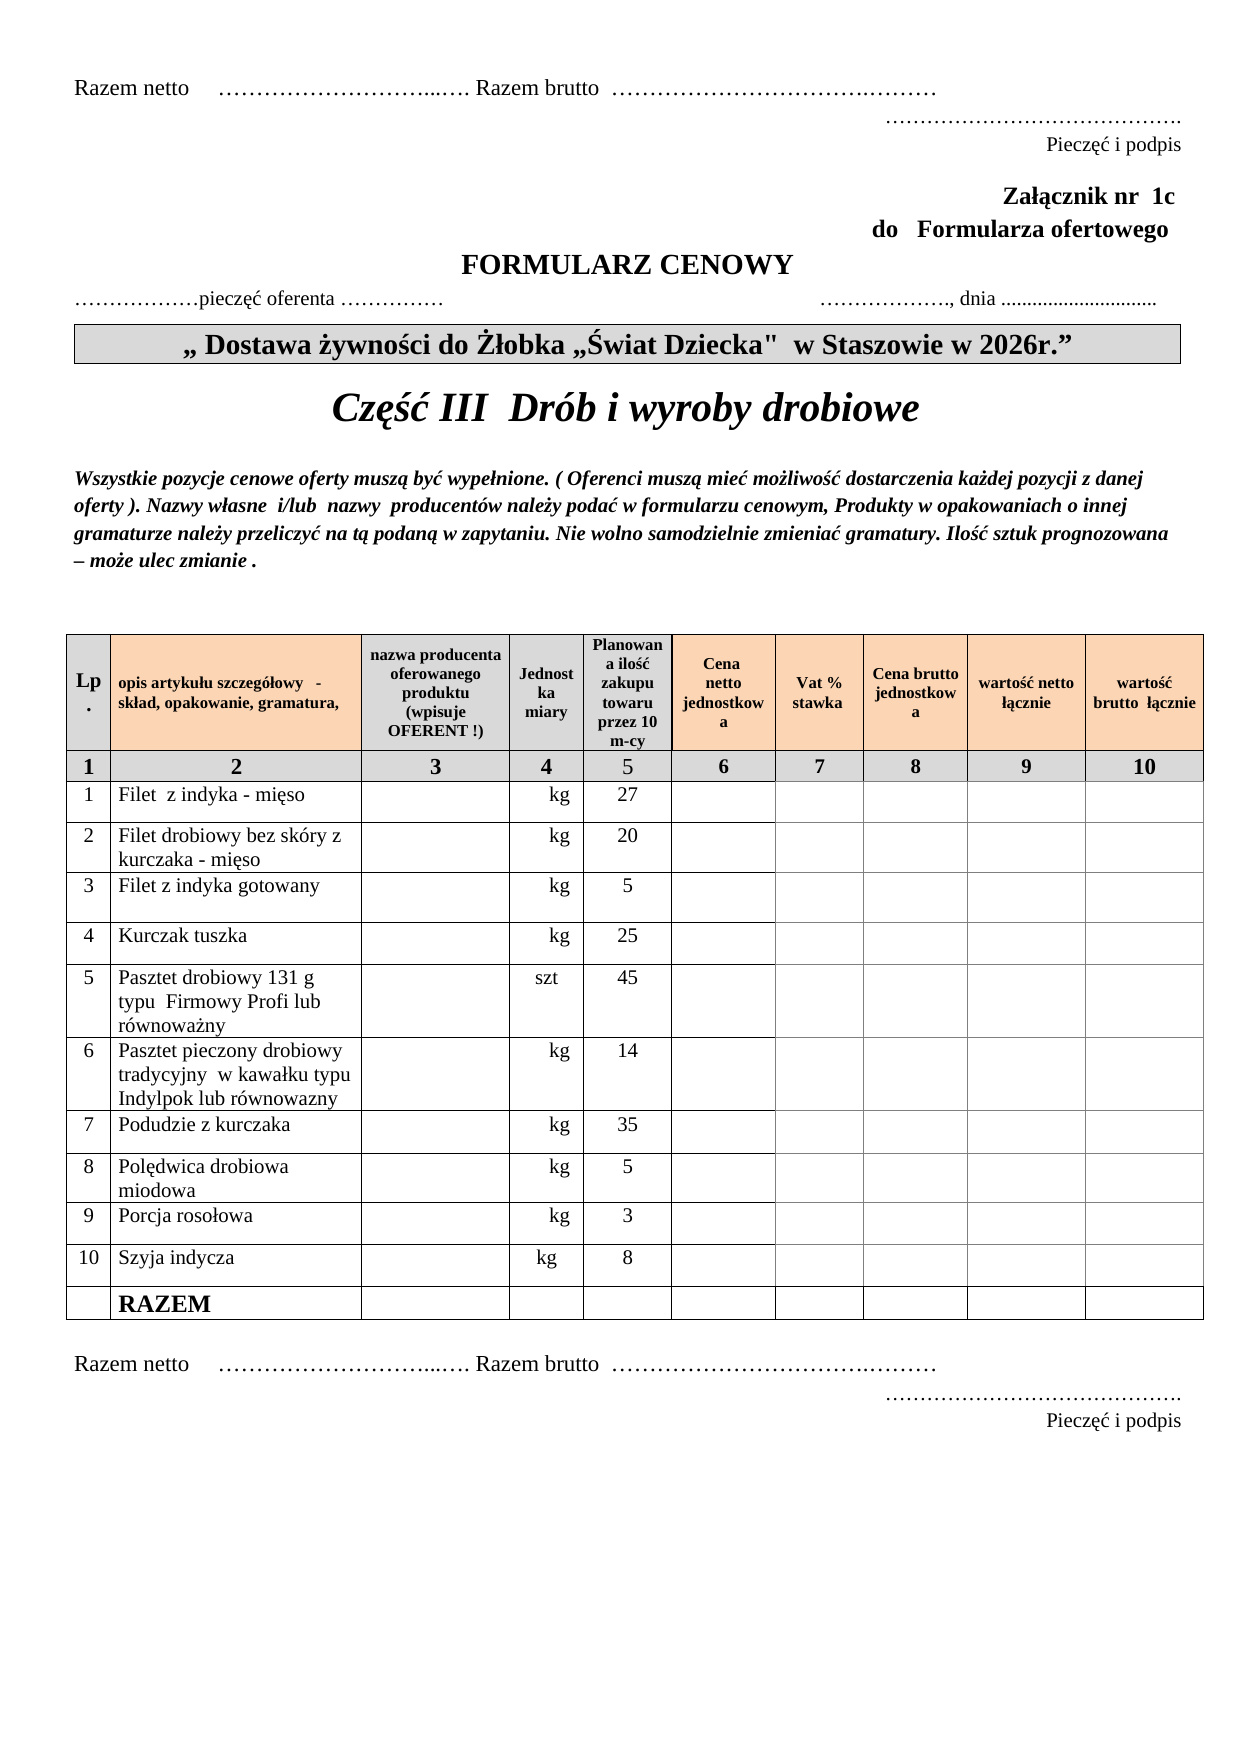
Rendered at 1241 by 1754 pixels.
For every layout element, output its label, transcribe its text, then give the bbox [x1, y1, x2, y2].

text Część III Drób i wyroby drobiowe [74, 383, 1181, 431]
table_header Vat % stawka [776, 635, 863, 750]
table_cell [672, 923, 775, 964]
table_cell [968, 1111, 1085, 1153]
table_cell [776, 1038, 863, 1110]
table_cell [362, 1154, 509, 1202]
table_cell [584, 1287, 671, 1319]
table_cell [1086, 1038, 1203, 1110]
table_cell [362, 782, 509, 822]
text Razem netto ………………………...…. Razem brutto …………………………….……… [74, 1350, 1181, 1377]
table_cell [1086, 1287, 1203, 1319]
table_cell Filet z indyka gotowany [111, 873, 361, 922]
table_cell kg [510, 1038, 583, 1110]
table_cell 6 [67, 1038, 110, 1110]
table_header opis artykułu szczegółowy - skład, opakowanie, gramatura, [111, 635, 361, 750]
table_cell [968, 923, 1085, 964]
table_cell [864, 1154, 967, 1202]
table_cell 27 [584, 782, 671, 822]
table_cell [672, 782, 775, 822]
text Załącznik nr 1c [74, 181, 1181, 209]
text Pieczęć i podpis [74, 1408, 1181, 1432]
table_cell [672, 1038, 775, 1110]
table_cell [362, 923, 509, 964]
table_cell Pasztet drobiowy 131 g typu Firmowy Profi lub równoważny [111, 965, 361, 1037]
table_cell [362, 873, 509, 922]
table_cell 6 [672, 751, 775, 781]
table_cell 2 [67, 823, 110, 872]
table_cell [968, 1245, 1085, 1286]
table_cell [864, 1203, 967, 1244]
table_cell kg [510, 923, 583, 964]
table_cell 35 [584, 1111, 671, 1153]
table_cell 8 [67, 1154, 110, 1202]
table_cell 45 [584, 965, 671, 1037]
table_cell [672, 873, 775, 922]
table_cell 5 [584, 751, 671, 781]
table_cell 5 [584, 1154, 671, 1202]
table_cell Porcja rosołowa [111, 1203, 361, 1244]
table_cell [362, 823, 509, 872]
table_cell 4 [510, 751, 583, 781]
table_header wartość netto łącznie [968, 635, 1085, 750]
table_cell Podudzie z kurczaka [111, 1111, 361, 1153]
table_cell [776, 782, 863, 822]
table_cell [864, 823, 967, 872]
table_cell 3 [67, 873, 110, 922]
table_cell 20 [584, 823, 671, 872]
table_cell [776, 1111, 863, 1153]
text ……………………………………. [74, 1380, 1181, 1404]
text ……………………………………. [74, 104, 1181, 128]
table_cell [864, 782, 967, 822]
table_cell Filet drobiowy bez skóry z kurczaka - mięso [111, 823, 361, 872]
table_cell Pasztet pieczony drobiowy tradycyjny w kawałku typu Indylpok lub równowazny [111, 1038, 361, 1110]
table_cell 14 [584, 1038, 671, 1110]
table_cell 9 [67, 1203, 110, 1244]
table_header nazwa producenta oferowanego produktu (wpisuje OFERENT !) [362, 635, 509, 750]
table_cell [362, 1245, 509, 1286]
table_cell Filet z indyka - mięso [111, 782, 361, 822]
table_header Jednostka miary [510, 635, 583, 750]
table_header wartość brutto łącznie [1086, 635, 1203, 750]
table_cell [1086, 873, 1203, 922]
table_cell kg [510, 873, 583, 922]
table_cell [776, 1245, 863, 1286]
table_cell Kurczak tuszka [111, 923, 361, 964]
table_cell [776, 965, 863, 1037]
table_cell [968, 782, 1085, 822]
table_cell [672, 1287, 775, 1319]
table_cell [968, 823, 1085, 872]
text „ Dostawa żywności do Żłobka „Świat Dziecka" w Staszowie w 2026r.” [75, 325, 1180, 363]
table_cell [1086, 823, 1203, 872]
table_cell 1 [67, 782, 110, 822]
table_cell [968, 965, 1085, 1037]
table_cell [362, 1038, 509, 1110]
table_cell 2 [111, 751, 361, 781]
table_cell kg [510, 1154, 583, 1202]
table_cell [672, 965, 775, 1037]
table_cell [864, 1245, 967, 1286]
table_cell kg [510, 1245, 583, 1286]
table_cell [864, 1287, 967, 1319]
table_cell szt [510, 965, 583, 1037]
table_cell [1086, 782, 1203, 822]
table_cell [1086, 1203, 1203, 1244]
table_cell 3 [362, 751, 509, 781]
table_header Planowana ilość zakupu towaru przez 10 m-cy [584, 635, 671, 750]
table_cell [776, 1287, 863, 1319]
table_cell [672, 1154, 775, 1202]
table_cell Polędwica drobiowa miodowa [111, 1154, 361, 1202]
table_cell 10 [1086, 751, 1203, 781]
table_cell 5 [584, 873, 671, 922]
table_cell 25 [584, 923, 671, 964]
table_cell [1086, 923, 1203, 964]
table_cell [362, 1203, 509, 1244]
table_cell [1086, 965, 1203, 1037]
table_cell [1086, 1154, 1203, 1202]
table_cell [67, 1287, 110, 1319]
table_cell kg [510, 1203, 583, 1244]
text Wszystkie pozycje cenowe oferty muszą być wypełnione. ( Oferenci muszą mieć możliwość dostarczenia każdej pozycji z danej oferty ). Nazwy własne i/lub nazwy producentów należy podać w formularzu cenowym, Produkty w opakowaniach o innej gramaturze należy przeliczyć na tą podaną w zapytaniu. Nie wolno samodzielnie zmieniać gramatury. Ilość sztuk prognozowana – może ulec zmianie . [74, 466, 1181, 572]
table_cell 8 [584, 1245, 671, 1286]
table_cell [968, 1203, 1085, 1244]
table_cell [672, 823, 775, 872]
table_cell 4 [67, 923, 110, 964]
text ………………pieczęć oferenta …………… ………………., dnia .............................. [74, 285, 1181, 309]
table_cell [776, 823, 863, 872]
table_cell [362, 1287, 509, 1319]
table_cell [776, 1154, 863, 1202]
table_cell [362, 965, 509, 1037]
table_cell kg [510, 782, 583, 822]
table_cell 8 [864, 751, 967, 781]
table_cell [968, 1154, 1085, 1202]
table_cell 10 [67, 1245, 110, 1286]
table_cell 7 [776, 751, 863, 781]
table_cell 9 [968, 751, 1085, 781]
table_cell [864, 965, 967, 1037]
table_header Lp. [67, 635, 110, 750]
text FORMULARZ CENOWY [74, 247, 1181, 280]
table_cell [864, 1111, 967, 1153]
table_cell [968, 873, 1085, 922]
table_header Cena netto jednostkowa [673, 635, 775, 750]
table_cell [776, 1203, 863, 1244]
table_cell [968, 1038, 1085, 1110]
table_cell kg [510, 823, 583, 872]
table_cell 5 [67, 965, 110, 1037]
text Pieczęć i podpis [74, 132, 1181, 156]
table_cell [776, 873, 863, 922]
table_cell 7 [67, 1111, 110, 1153]
text Razem netto ………………………...…. Razem brutto …………………………….……… [74, 74, 1181, 100]
table_header Cena brutto jednostkowa [864, 635, 967, 750]
table_cell [1086, 1245, 1203, 1286]
table_cell kg [510, 1111, 583, 1153]
text do Formularza ofertowego [74, 214, 1181, 243]
table_cell [672, 1203, 775, 1244]
table_cell [672, 1111, 775, 1153]
table_cell [864, 1038, 967, 1110]
table_cell [362, 1111, 509, 1153]
table_cell [864, 923, 967, 964]
table_cell 3 [584, 1203, 671, 1244]
table_cell [776, 923, 863, 964]
table_cell [864, 873, 967, 922]
table_cell [968, 1287, 1085, 1319]
table_cell 1 [67, 751, 110, 781]
table_cell [672, 1245, 775, 1286]
table_cell Szyja indycza [111, 1245, 361, 1286]
table_cell [1086, 1111, 1203, 1153]
table_cell [510, 1287, 583, 1319]
table_cell RAZEM [111, 1287, 361, 1319]
